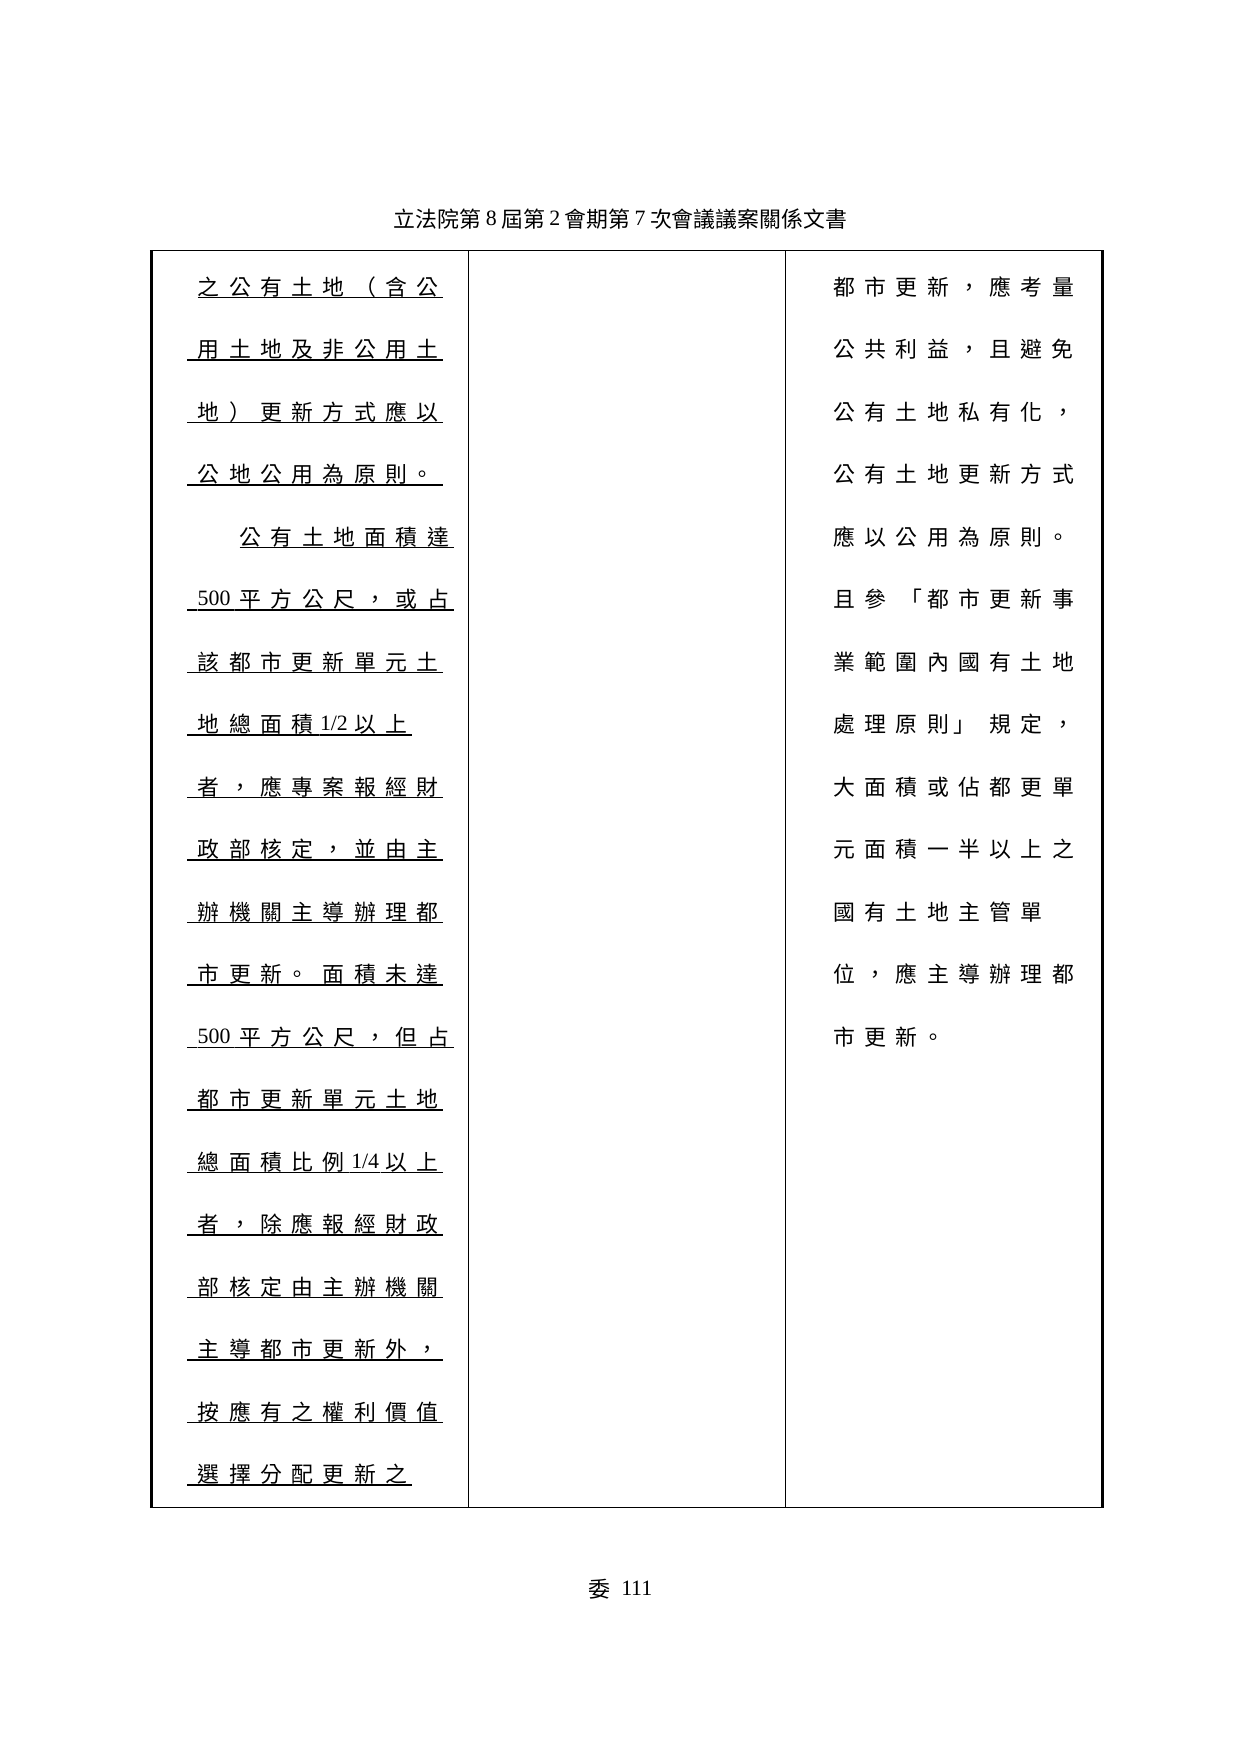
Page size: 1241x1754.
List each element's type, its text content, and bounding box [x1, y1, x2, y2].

table_cell 都市更新，應考量公共利益，且避免公有土地私有化，公有土地更新方式應以公用為原則。且參「都市更新事業範圍內國有土地處理原則」規定，大面積或佔都更單元面積一半以上之國有土地主管單位，應主導辦理都市更新。 [786, 251, 1101, 1507]
table_cell [469, 251, 785, 1507]
table_cell 之公有土地（含公用土地及非公用土地）更新方式應以公地公用為原則。 公有土地面積達500平方公尺，或占該都市更新單元土地總面積1/2以上者，應專案報經財政部核定，並由主辦機關主導辦理都市更新。面積未達500平方公尺，但占都市更新單元土地總面積比例1/4以上者，除應報經財政部核定由主辦機關主導都市更新外，按應有之權利價值選擇分配更新之 [153, 251, 468, 1507]
